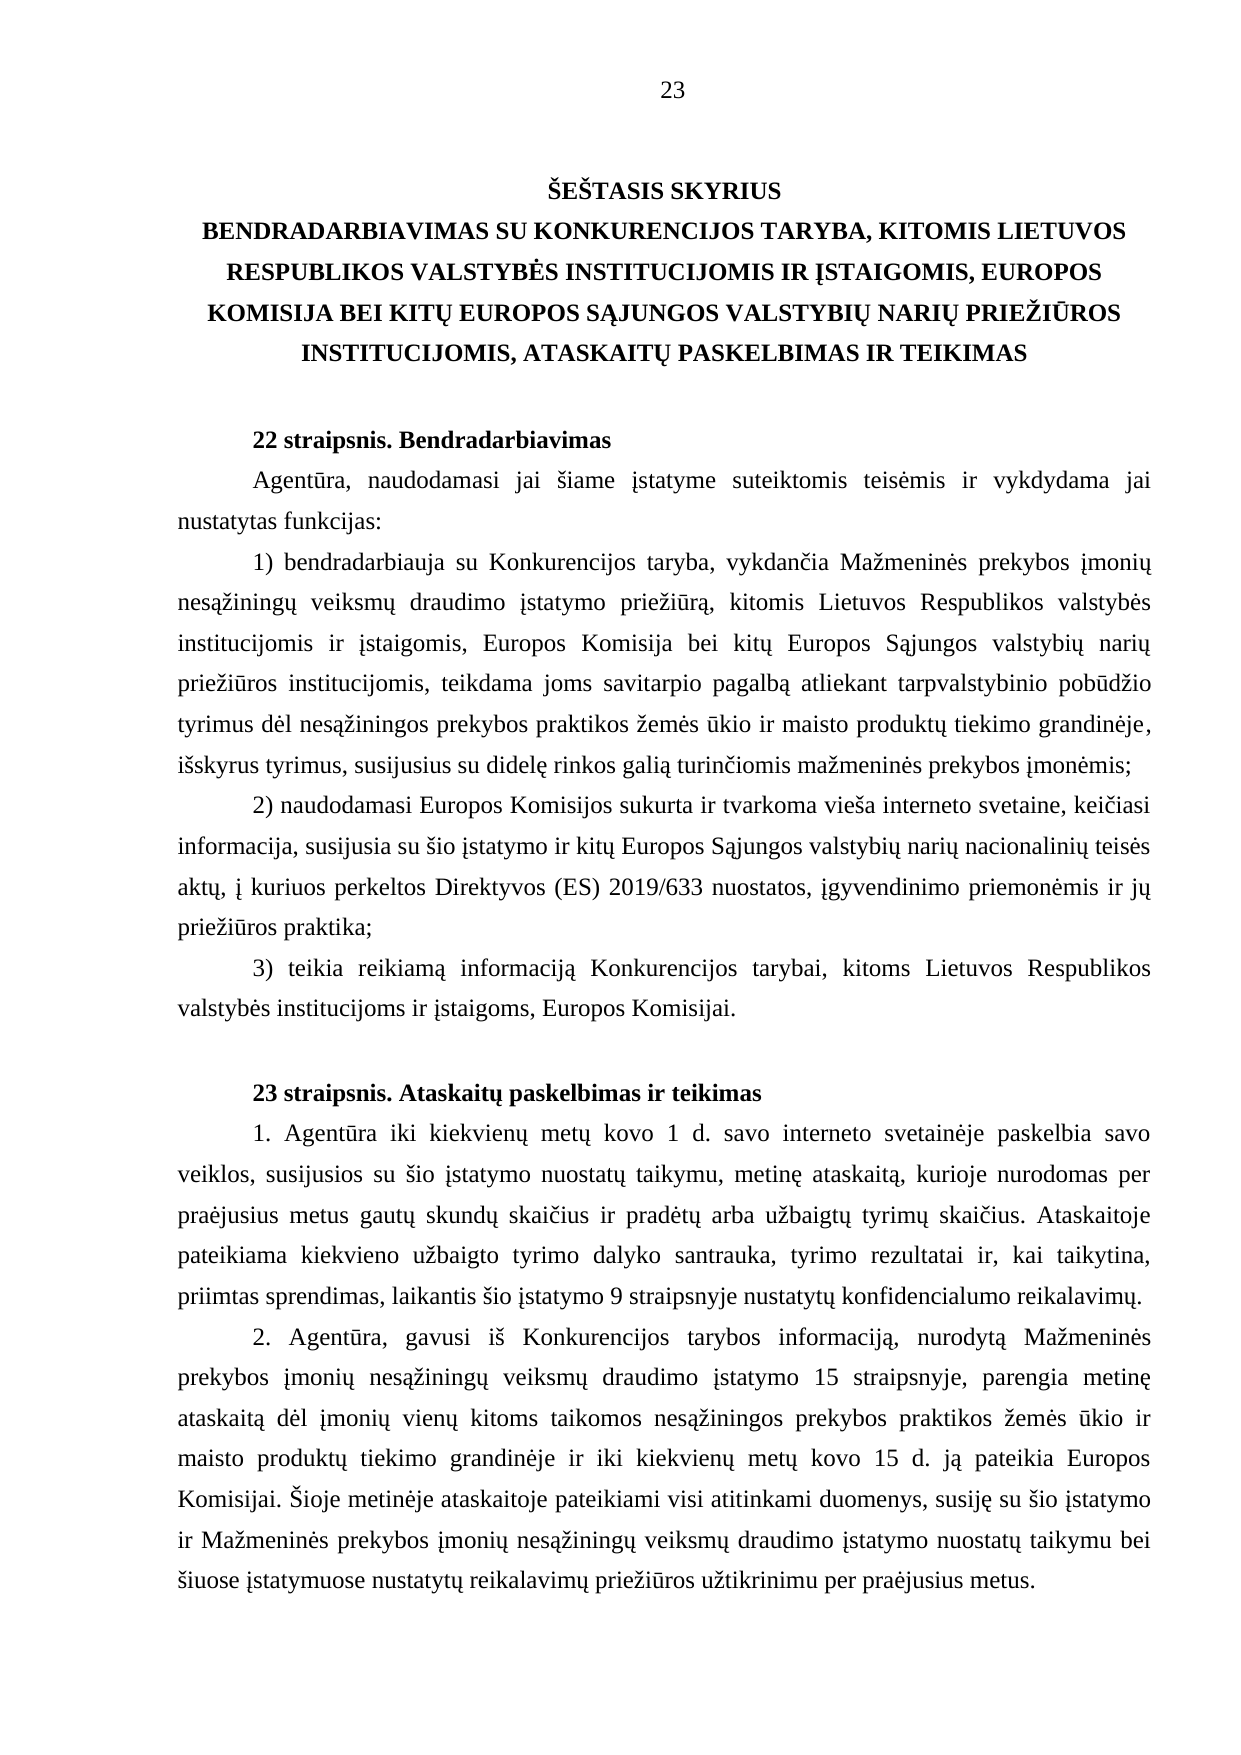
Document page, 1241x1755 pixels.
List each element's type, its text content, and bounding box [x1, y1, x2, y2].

text 23 straipsnis. Ataskaitų paskelbimas ir teikimas [177, 1066, 1152, 1107]
text BENDRADARBIAVIMAS SU KONKURENCIJOS TARYBA, KITOMIS LIETUVOS RESPUBLIKOS VALSTYBĖS INSTITUCIJOMIS IR ĮSTAIGOMIS, EUROPOS KOMISIJA BEI KITŲ EUROPOS SĄJUNGOS VALSTYBIŲ NARIŲ PRIEŽIŪROS INSTITUCIJOMIS, ATASKAITŲ PASKELBIMAS IR TEIKIMAS [177, 204, 1152, 367]
text 1. Agentūra iki kiekvienų metų kovo 1 d. savo interneto svetainėje paskelbia savo veiklos, susijusios su šio įstatymo nuostatų taikymu, metinę ataskaitą, kurioje nurodomas per praėjusius metus gautų skundų skaičius ir pradėtų arba užbaigtų tyrimų skaičius. Ataskaitoje pateikiama kiekvieno užbaigto tyrimo dalyko santrauka, tyrimo rezultatai ir, kai taikytina, priimtas sprendimas, laikantis šio įstatymo 9 straipsnyje nustatytų konfidencialumo reikalavimų. [177, 1107, 1152, 1310]
text 3) teikia reikiamą informaciją Konkurencijos tarybai, kitoms Lietuvos Respublikos valstybės institucijoms ir įstaigoms, Europos Komisijai. [177, 941, 1152, 1022]
text 1) bendradarbiauja su Konkurencijos taryba, vykdančia Mažmeninės prekybos įmonių nesąžiningų veiksmų draudimo įstatymo priežiūrą, kitomis Lietuvos Respublikos valstybės institucijomis ir įstaigomis, Europos Komisija bei kitų Europos Sąjungos valstybių narių priežiūros institucijomis, teikdama joms savitarpio pagalbą atliekant tarpvalstybinio pobūdžio tyrimus dėl nesąžiningos prekybos praktikos žemės ūkio ir maisto produktų tiekimo grandinėje, išskyrus tyrimus, susijusius su didelę rinkos galią turinčiomis mažmeninės prekybos įmonėmis; [177, 535, 1152, 778]
text 2) naudodamasi Europos Komisijos sukurta ir tvarkoma vieša interneto svetaine, keičiasi informacija, susijusia su šio įstatymo ir kitų Europos Sąjungos valstybių narių nacionalinių teisės aktų, į kuriuos perkeltos Direktyvos (ES) 2019/633 nuostatos, įgyvendinimo priemonėmis ir jų priežiūros praktika; [177, 778, 1152, 941]
text Agentūra, naudodamasi jai šiame įstatyme suteiktomis teisėmis ir vykdydama jai nustatytas funkcijas: [177, 453, 1152, 535]
text 2. Agentūra, gavusi iš Konkurencijos tarybos informaciją, nurodytą Mažmeninės prekybos įmonių nesąžiningų veiksmų draudimo įstatymo 15 straipsnyje, parengia metinę ataskaitą dėl įmonių vienų kitoms taikomos nesąžiningos prekybos praktikos žemės ūkio ir maisto produktų tiekimo grandinėje ir iki kiekvienų metų kovo 15 d. ją pateikia Europos Komisijai. Šioje metinėje ataskaitoje pateikiami visi atitinkami duomenys, susiję su šio įstatymo ir Mažmeninės prekybos įmonių nesąžiningų veiksmų draudimo įstatymo nuostatų taikymu bei šiuose įstatymuose nustatytų reikalavimų priežiūros užtikrinimu per praėjusius metus. [177, 1310, 1152, 1594]
text 22 straipsnis. Bendradarbiavimas [177, 413, 1152, 453]
text ŠEŠTASIS SKYRIUS [177, 164, 1152, 204]
